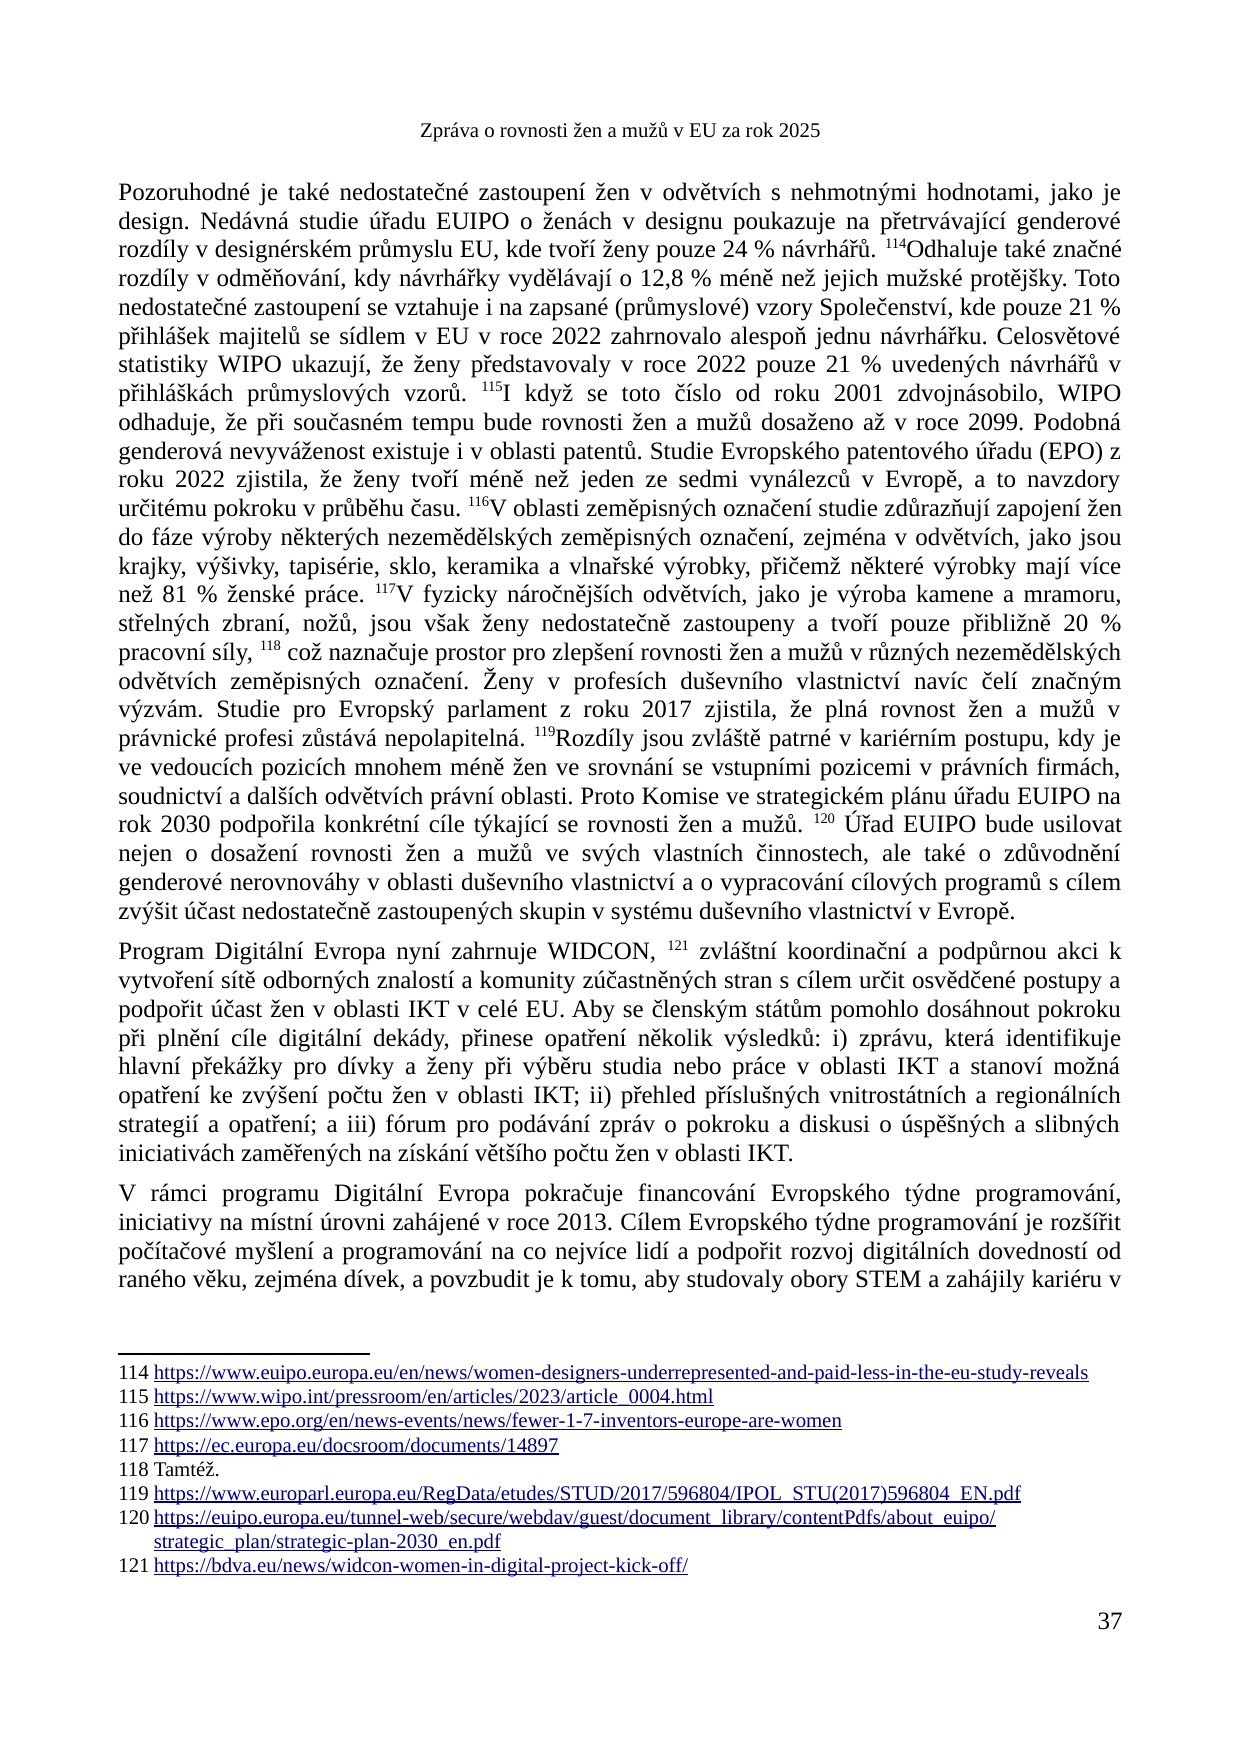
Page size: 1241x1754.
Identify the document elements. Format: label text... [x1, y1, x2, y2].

text Tamtéž. [118, 1457, 1122, 1481]
text https://bdva.eu/news/widcon-women-in-digital-project-kick-off/ [118, 1553, 1122, 1577]
text https://www.wipo.int/pressroom/en/articles/2023/article_0004.html [118, 1384, 1122, 1408]
text Program Digitální Evropa nyní zahrnuje WIDCON, zvláštní koordinační a podpůrnou akci k vytvoření sítě odborných znalostí a komunity zúčastněných stran s cílem určit osvědčené postupy a podpořit účast žen v oblasti IKT v celé EU. Aby se členským státům pomohlo dosáhnout pokroku při plnění cíle digitální dekády, přinese opatření několik výsledků: i) zprávu, která identifikuje hlavní překážky pro dívky a ženy při výběru studia nebo práce v oblasti IKT a stanoví možná opatření ke zvýšení počtu žen v oblasti IKT; ii) přehled příslušných vnitrostátních a regionálních strategií a opatření; a iii) fórum pro podávání zpráv o pokroku a diskusi o úspěšných a slibných iniciativách zaměřených na získání většího počtu žen v oblasti IKT. [118, 936, 1122, 1166]
text https://www.euipo.europa.eu/en/news/women-designers-underrepresented-and-paid-less-in-the-eu-study-reveals [118, 1360, 1122, 1384]
text https://euipo.europa.eu/tunnel-web/secure/webdav/guest/document_library/contentPdfs/about_euipo/strategic_plan/strategic-plan-2030_en.pdf [118, 1505, 1122, 1553]
text https://ec.europa.eu/docsroom/documents/14897 [118, 1432, 1122, 1457]
text https://www.epo.org/en/news-events/news/fewer-1-7-inventors-europe-are-women [118, 1408, 1122, 1432]
text https://www.europarl.europa.eu/RegData/etudes/STUD/2017/596804/IPOL_STU(2017)596804_EN.pdf [118, 1481, 1122, 1505]
text V rámci programu Digitální Evropa pokračuje financování Evropského týdne programování, iniciativy na místní úrovni zahájené v roce 2013. Cílem Evropského týdne programování je rozšířit počítačové myšlení a programování na co nejvíce lidí a podpořit rozvoj digitálních dovedností od raného věku, zejména dívek, a povzbudit je k tomu, aby studovaly obory STEM a zahájily kariéru v [118, 1178, 1122, 1322]
text Pozoruhodné je také nedostatečné zastoupení žen v odvětvích s nehmotnými hodnotami, jako je design. Nedávná studie úřadu EUIPO o ženách v designu poukazuje na přetrvávající genderové rozdíly v designérském průmyslu EU, kde tvoří ženy pouze 24 % návrhářů. Odhaluje také značné rozdíly v odměňování, kdy návrhářky vydělávají o 12,8 % méně než jejich mužské protějšky. Toto nedostatečné zastoupení se vztahuje i na zapsané (průmyslové) vzory Společenství, kde pouze 21 % přihlášek majitelů se sídlem v EU v roce 2022 zahrnovalo alespoň jednu návrhářku. Celosvětové statistiky WIPO ukazují, že ženy představovaly v roce 2022 pouze 21 % uvedených návrhářů v přihláškách průmyslových vzorů. I když se toto číslo od roku 2001 zdvojnásobilo, WIPO odhaduje, že při současném tempu bude rovnosti žen a mužů dosaženo až v roce 2099. Podobná genderová nevyváženost existuje i v oblasti patentů. Studie Evropského patentového úřadu (EPO) z roku 2022 zjistila, že ženy tvoří méně než jeden ze sedmi vynálezců v Evropě, a to navzdory určitému pokroku v průběhu času. V oblasti zeměpisných označení studie zdůrazňují zapojení žen do fáze výroby některých nezemědělských zeměpisných označení, zejména v odvětvích, jako jsou krajky, výšivky, tapisérie, sklo, keramika a vlnařské výrobky, přičemž některé výrobky mají více než 81 % ženské práce. V fyzicky náročnějších odvětvích, jako je výroba kamene a mramoru, střelných zbraní, nožů, jsou však ženy nedostatečně zastoupeny a tvoří pouze přibližně 20 % pracovní síly, což naznačuje prostor pro zlepšení rovnosti žen a mužů v různých nezemědělských odvětvích zeměpisných označení. Ženy v profesích duševního vlastnictví navíc čelí značným výzvám. Studie pro Evropský parlament z roku 2017 zjistila, že plná rovnost žen a mužů v právnické profesi zůstává nepolapitelná. Rozdíly jsou zvláště patrné v kariérním postupu, kdy je ve vedoucích pozicích mnohem méně žen ve srovnání se vstupními pozicemi v právních firmách, soudnictví a dalších odvětvích právní oblasti. Proto Komise ve strategickém plánu úřadu EUIPO na rok 2030 podpořila konkrétní cíle týkající se rovnosti žen a mužů. Úřad EUIPO bude usilovat nejen o dosažení rovnosti žen a mužů ve svých vlastních činnostech, ale také o zdůvodnění genderové nerovnováhy v oblasti duševního vlastnictví a o vypracování cílových programů s cílem zvýšit účast nedostatečně zastoupených skupin v systému duševního vlastnictví v Evropě. [118, 177, 1122, 924]
